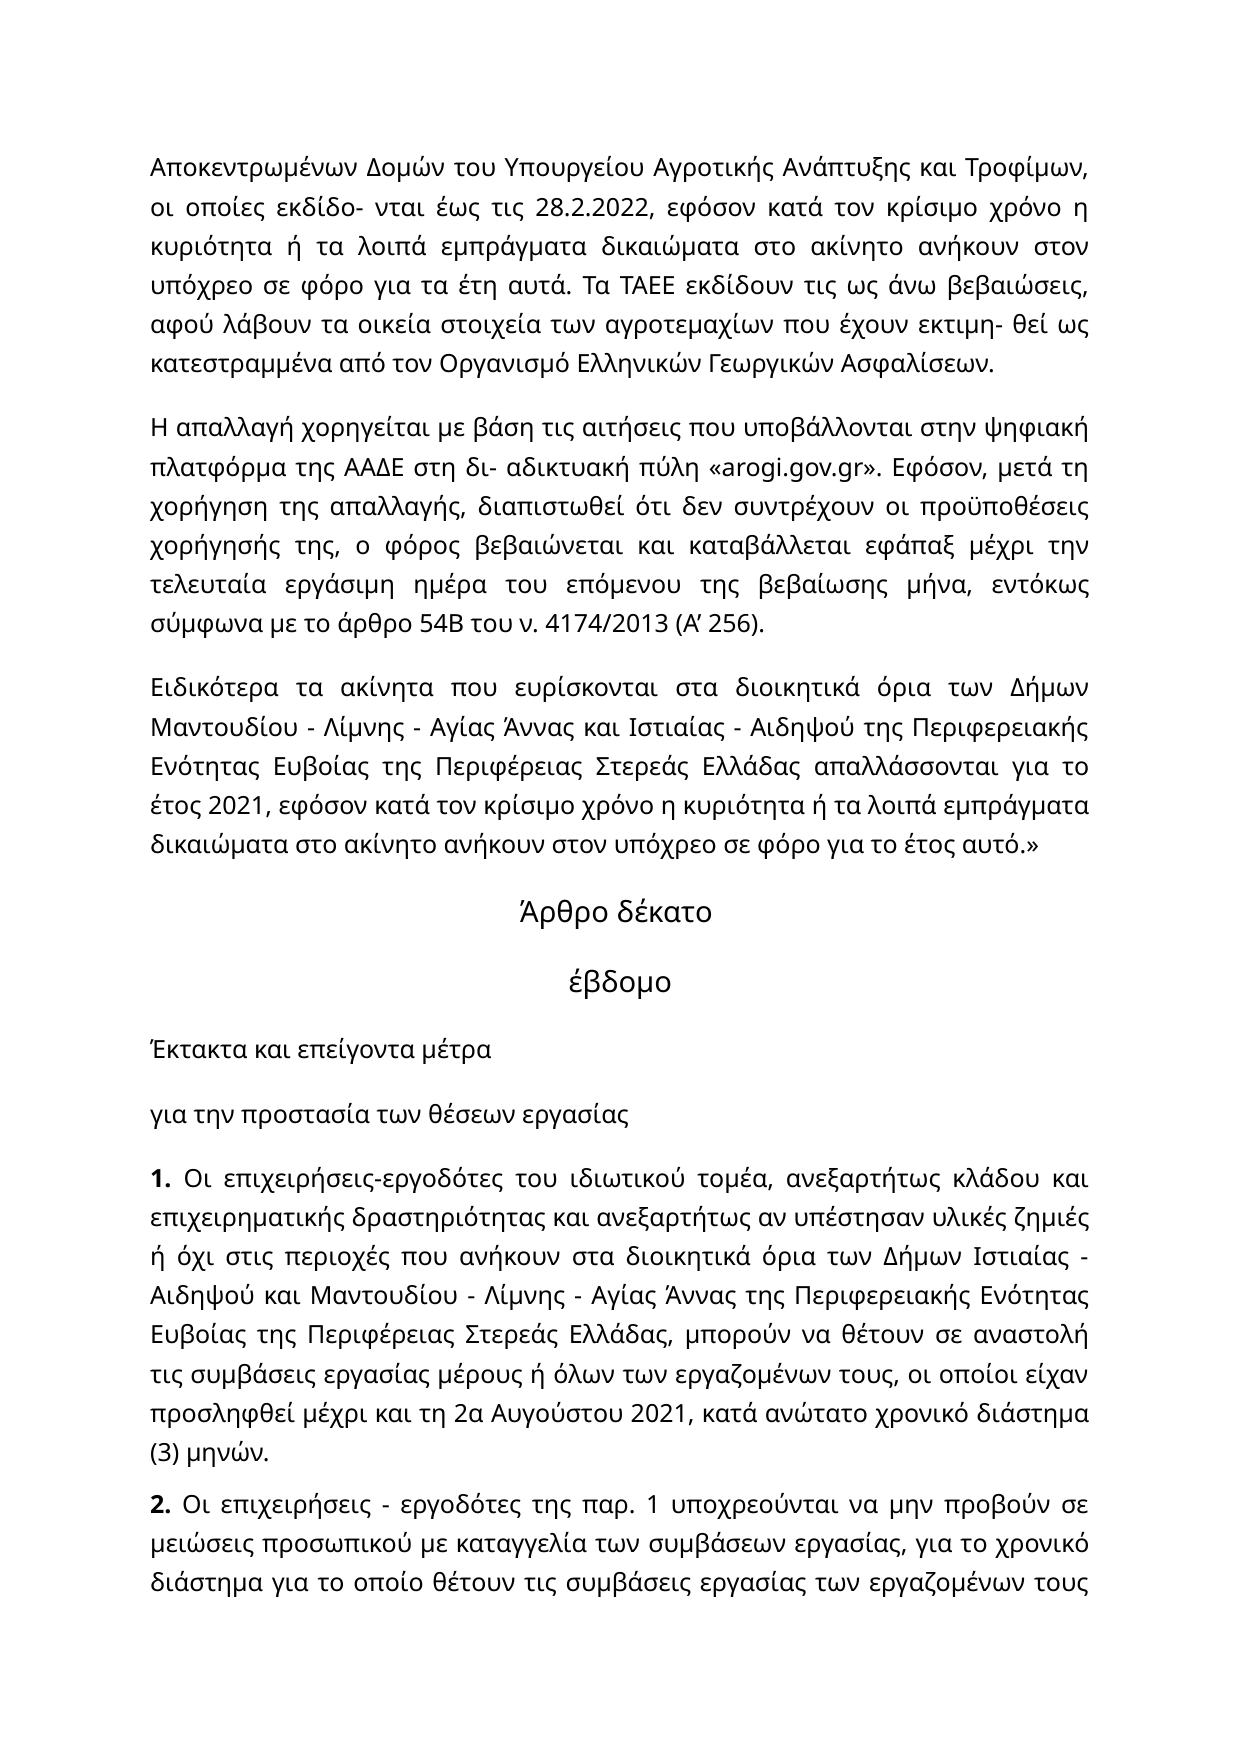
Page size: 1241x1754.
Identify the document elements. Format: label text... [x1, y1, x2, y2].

text Αποκεντρωμένων Δομών του Υπουργείου Αγροτικής Ανάπτυξης και Τροφίμων, οι οποίες εκδίδο- νται έως τις 28.2.2022, εφόσον κατά τον κρίσιμο χρόνο η κυριότητα ή τα λοιπά εμπράγματα δικαιώματα στο ακίνητο ανήκουν στον υπόχρεο σε φόρο για τα έτη αυτά. Τα ΤΑΕΕ εκδίδουν τις ως άνω βεβαιώσεις, αφού λάβουν τα οικεία στοιχεία των αγροτεμαχίων που έχουν εκτιμη- θεί ως κατεστραμμένα από τον Οργανισμό Ελληνικών Γεωργικών Ασφαλίσεων. [150, 150, 1090, 380]
text για την προστασία των θέσεων εργασίας [150, 1096, 1090, 1130]
subtitle Άρθρο δέκατο [150, 891, 1090, 931]
subtitle έβδομο [150, 961, 1090, 1001]
text Η απαλλαγή χορηγείται με βάση τις αιτήσεις που υποβάλλονται στην ψηφιακή πλατφόρμα της ΑΑΔΕ στη δι- αδικτυακή πύλη «arogi.gov.gr». Εφόσον, μετά τη χορήγηση της απαλλαγής, διαπιστωθεί ότι δεν συντρέχουν οι προϋποθέσεις χορήγησής της, ο φόρος βεβαιώνεται και καταβάλλεται εφάπαξ μέχρι την τελευταία εργάσιμη ημέρα του επόμενου της βεβαίωσης μήνα, εντόκως σύμφωνα με το άρθρο 54Β του ν. 4174/2013 (Α’ 256). [150, 410, 1090, 640]
text 2. Οι επιχειρήσεις - εργοδότες της παρ. 1 υποχρεούνται να μην προβούν σε μειώσεις προσωπικού με καταγγελία των συμβάσεων εργασίας, για το χρονικό διάστημα για το οποίο θέτουν τις συμβάσεις εργασίας των εργαζομένων τους [150, 1486, 1090, 1599]
text 1. Οι επιχειρήσεις-εργοδότες του ιδιωτικού τομέα, ανεξαρτήτως κλάδου και επιχειρηματικής δραστηριότητας και ανεξαρτήτως αν υπέστησαν υλικές ζημιές ή όχι στις περιοχές που ανήκουν στα διοικητικά όρια των Δήμων Ιστιαίας - Αιδηψού και Μαντουδίου - Λίμνης - Αγίας Άννας της Περιφερειακής Ενότητας Ευβοίας της Περιφέρειας Στερεάς Ελλάδας, μπορούν να θέτουν σε αναστολή τις συμβάσεις εργασίας μέρους ή όλων των εργαζομένων τους, οι οποίοι είχαν προσληφθεί μέχρι και τη 2α Αυγούστου 2021, κατά ανώτατο χρονικό διάστημα (3) μηνών. [150, 1160, 1090, 1469]
text Ειδικότερα τα ακίνητα που ευρίσκονται στα διοικητικά όρια των Δήμων Μαντουδίου - Λίμνης - Αγίας Άννας και Ιστιαίας - Αιδηψού της Περιφερειακής Ενότητας Ευβοίας της Περιφέρειας Στερεάς Ελλάδας απαλλάσσονται για το έτος 2021, εφόσον κατά τον κρίσιμο χρόνο η κυριότητα ή τα λοιπά εμπράγματα δικαιώματα στο ακίνητο ανήκουν στον υπόχρεο σε φόρο για το έτος αυτό.» [150, 670, 1090, 861]
text Έκτακτα και επείγοντα μέτρα [150, 1032, 1090, 1066]
